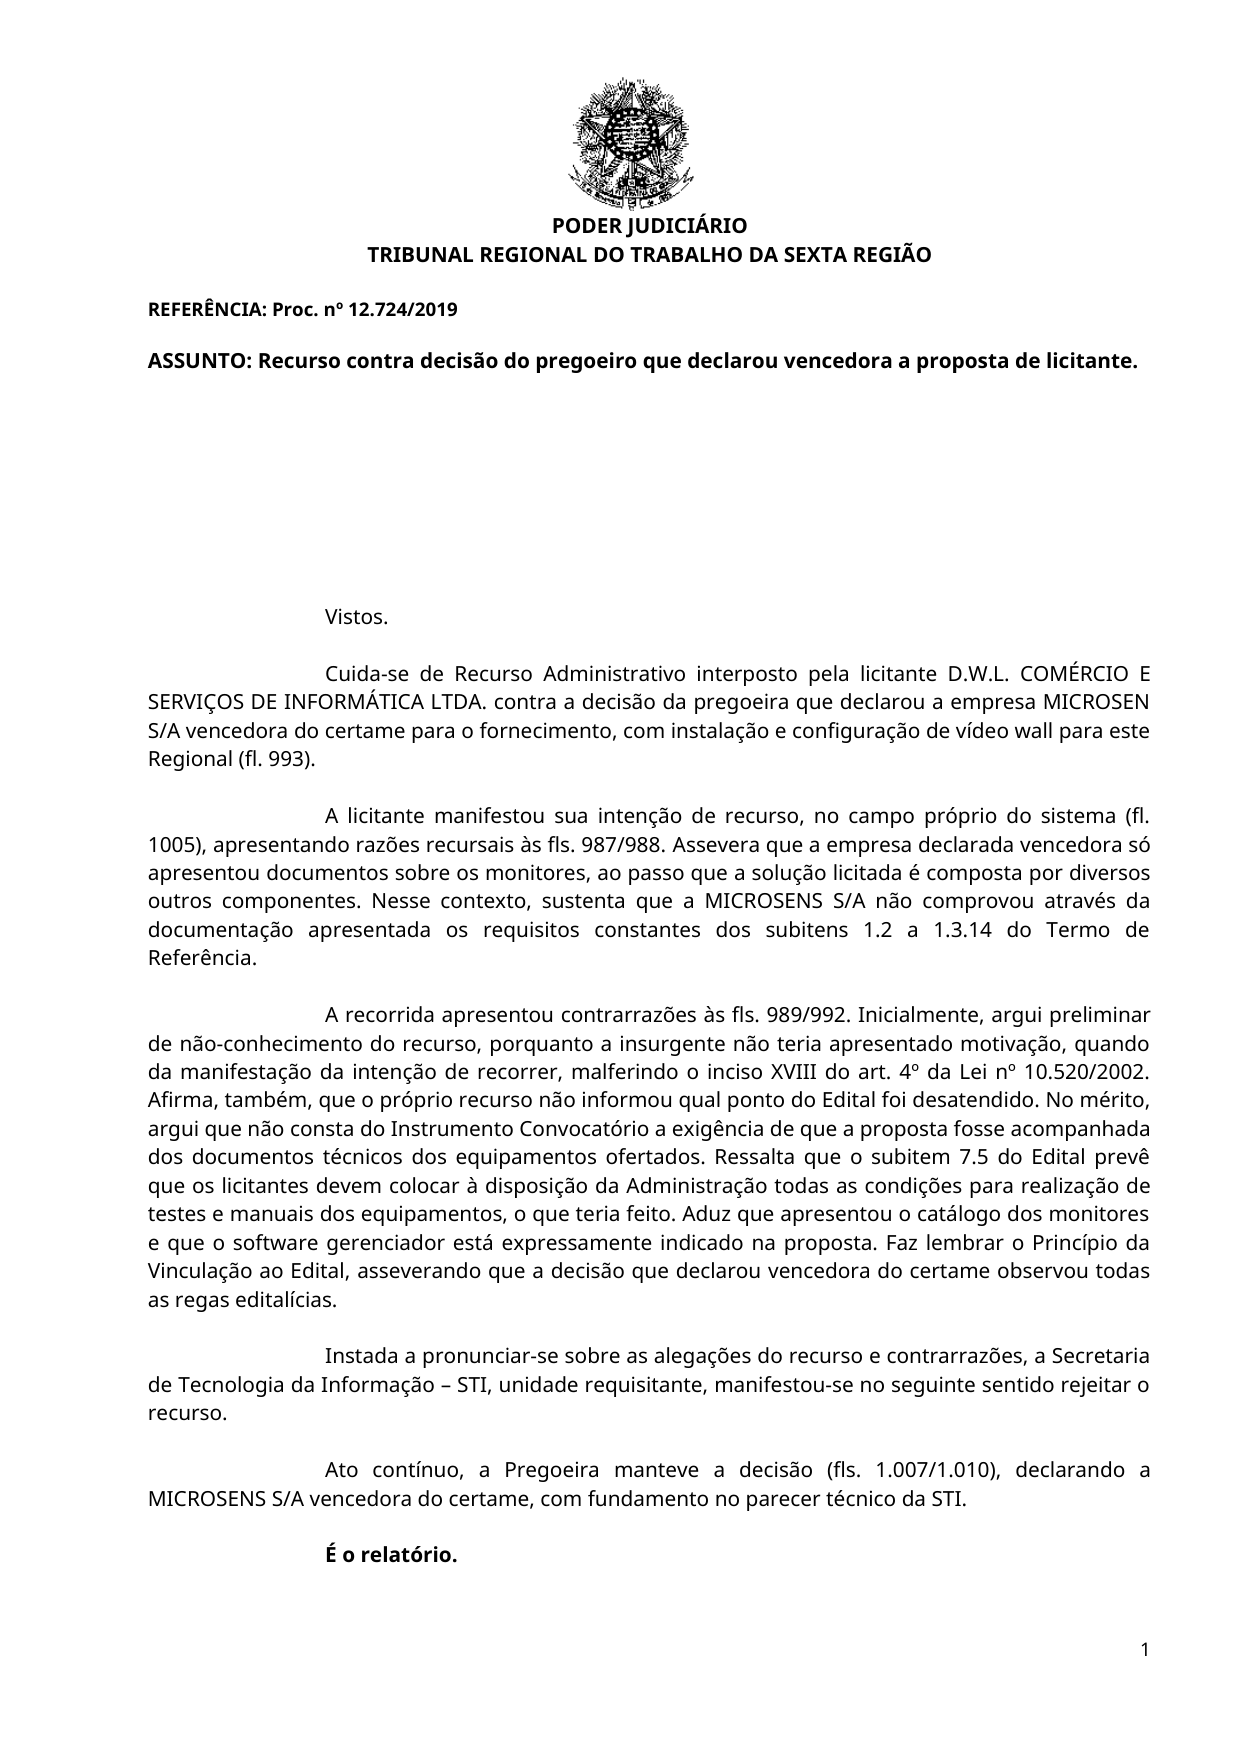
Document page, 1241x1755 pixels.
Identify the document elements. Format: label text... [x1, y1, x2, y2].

text A licitante manifestou sua intenção de recurso, no campo próprio do sistema (fl. 1005), apresentando razões recursais às fls. 987/988. Assevera que a empresa declarada vencedora só apresentou documentos sobre os monitores, ao passo que a solução licitada é composta por diversos outros componentes. Nesse contexto, sustenta que a MICROSENS S/A não comprovou através da documentação apresentada os requisitos constantes dos subitens 1.2 a 1.3.14 do Termo de Referência. [148, 801, 1152, 972]
text Vistos. [148, 602, 1152, 631]
text ASSUNTO: Recurso contra decisão do pregoeiro que declarou vencedora a proposta de licitante. [148, 346, 1152, 375]
text Instada a pronunciar-se sobre as alegações do recurso e contrarrazões, a Secretaria de Tecnologia da Informação – STI, unidade requisitante, manifestou-se no seguinte sentido rejeitar o recurso. [148, 1342, 1152, 1427]
text Ato contínuo, a Pregoeira manteve a decisão (fls. 1.007/1.010), declarando a MICROSENS S/A vencedora do certame, com fundamento no parecer técnico da STI. [148, 1455, 1152, 1512]
text A recorrida apresentou contrarrazões às fls. 989/992. Inicialmente, argui preliminar de não-conhecimento do recurso, porquanto a insurgente não teria apresentado motivação, quando da manifestação da intenção de recorrer, malferindo o inciso XVIII do art. 4º da Lei nº 10.520/2002. Afirma, também, que o próprio recurso não informou qual ponto do Edital foi desatendido. No mérito, argui que não consta do Instrumento Convocatório a exigência de que a proposta fosse acompanhada dos documentos técnicos dos equipamentos ofertados. Ressalta que o subitem 7.5 do Edital prevê que os licitantes devem colocar à disposição da Administração todas as condições para realização de testes e manuais dos equipamentos, o que teria feito. Aduz que apresentou o catálogo dos monitores e que o software gerenciador está expressamente indicado na proposta. Faz lembrar o Princípio da Vinculação ao Edital, asseverando que a decisão que declarou vencedora do certame observou todas as regas editalícias. [148, 1000, 1152, 1313]
text Cuida-se de Recurso Administrativo interposto pela licitante D.W.L. COMÉRCIO E SERVIÇOS DE INFORMÁTICA LTDA. contra a decisão da pregoeira que declarou a empresa MICROSEN S/A vencedora do certame para o fornecimento, com instalação e configuração de vídeo wall para este Regional (fl. 993). [148, 659, 1152, 773]
text É o relatório. [148, 1541, 1152, 1569]
